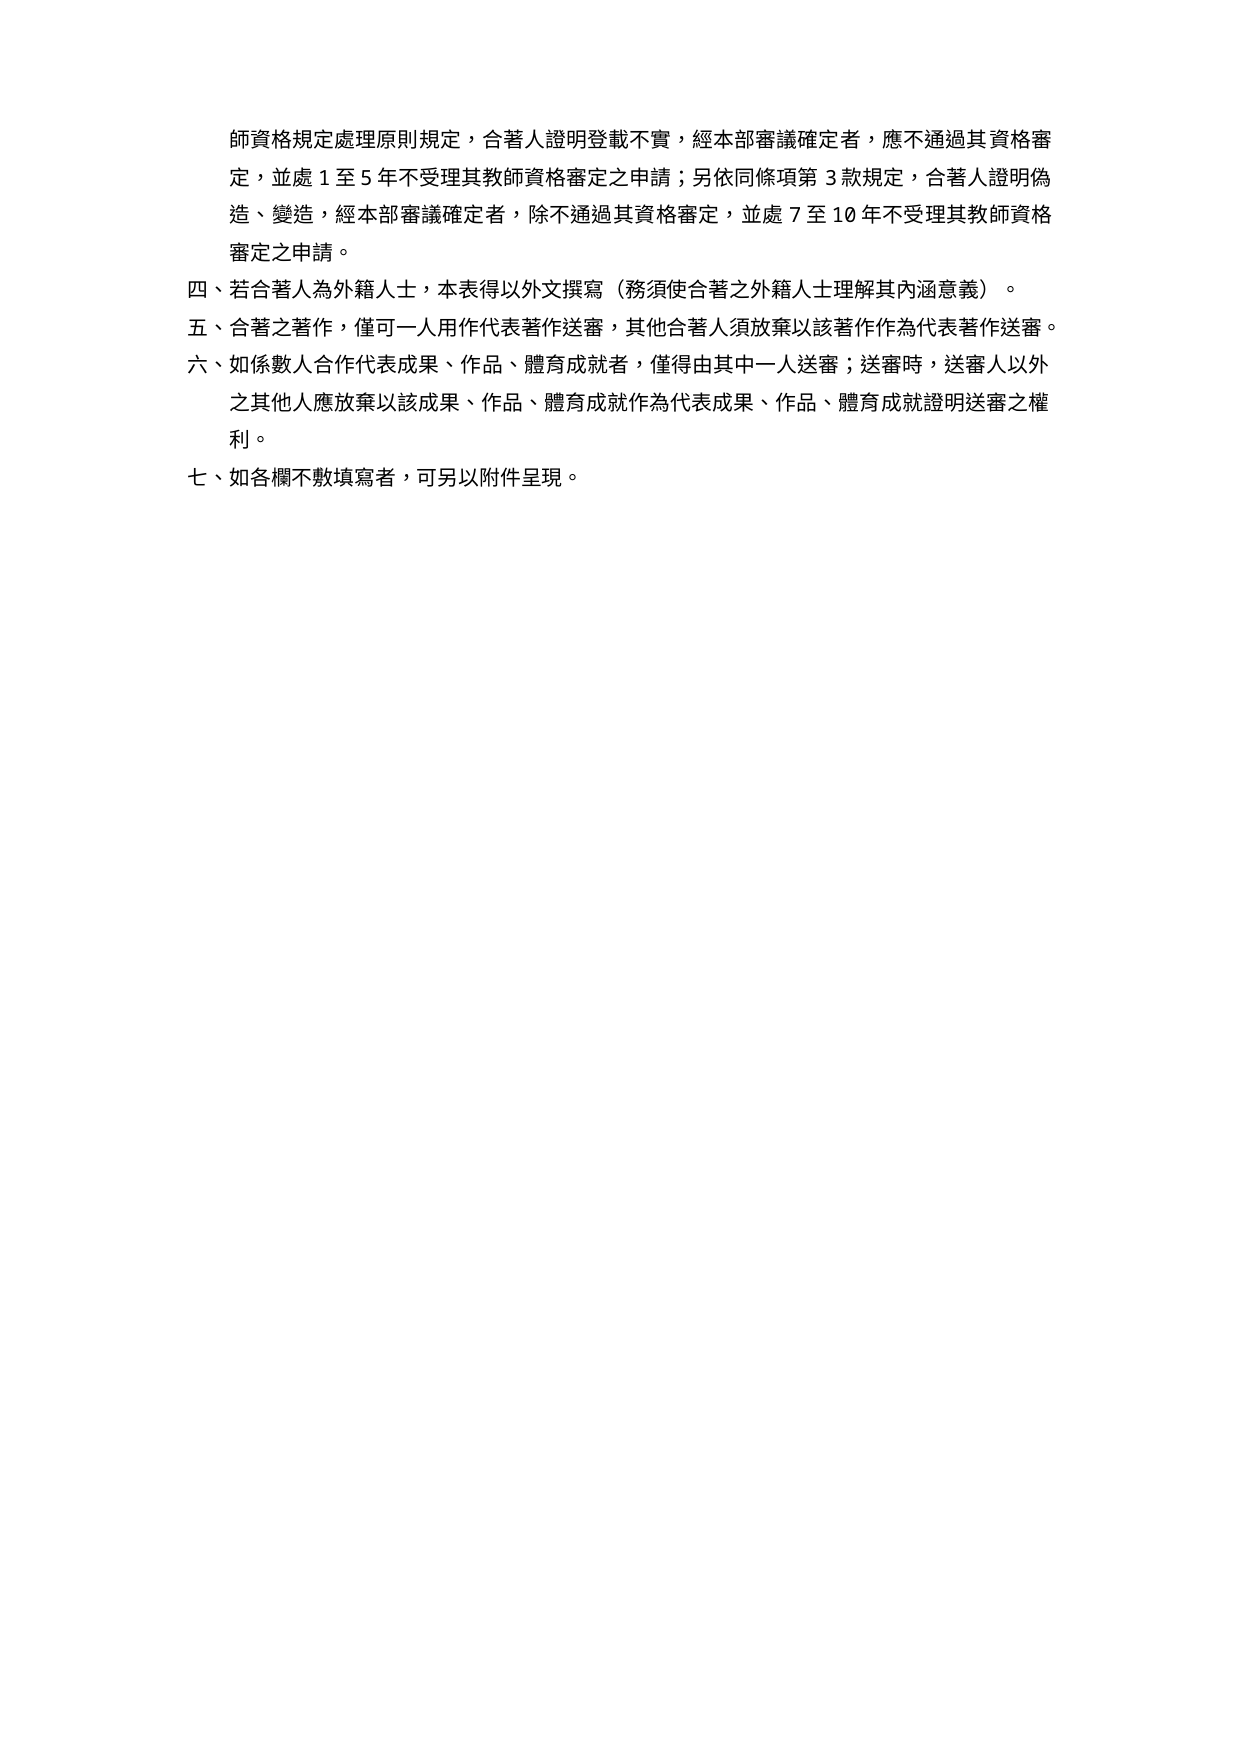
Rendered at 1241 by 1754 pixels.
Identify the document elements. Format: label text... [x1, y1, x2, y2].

text 六、如係數人合作代表成果、作品、體育成就者，僅得由其中一人送審；送審時，送審人以外之其他人應放棄以該成果、作品、體育成就作為代表成果、作品、體育成就證明送審之權利。 [187, 343, 1053, 455]
text 五、合著之著作，僅可一人用作代表著作送審，其他合著人須放棄以該著作作為代表著作送審。 [187, 305, 1053, 343]
text 七、如各欄不敷填寫者，可另以附件呈現。 [187, 455, 1053, 493]
text 四、若合著人為外籍人士，本表得以外文撰寫（務須使合著之外籍人士理解其內涵意義）。 [187, 268, 1053, 305]
text 師資格規定處理原則規定，合著人證明登載不實，經本部審議確定者，應不通過其資格審定，並處1至5年不受理其教師資格審定之申請；另依同條項第3款規定，合著人證明偽造、變造，經本部審議確定者，除不通過其資格審定，並處7至10年不受理其教師資格審定之申請。 [187, 118, 1053, 268]
